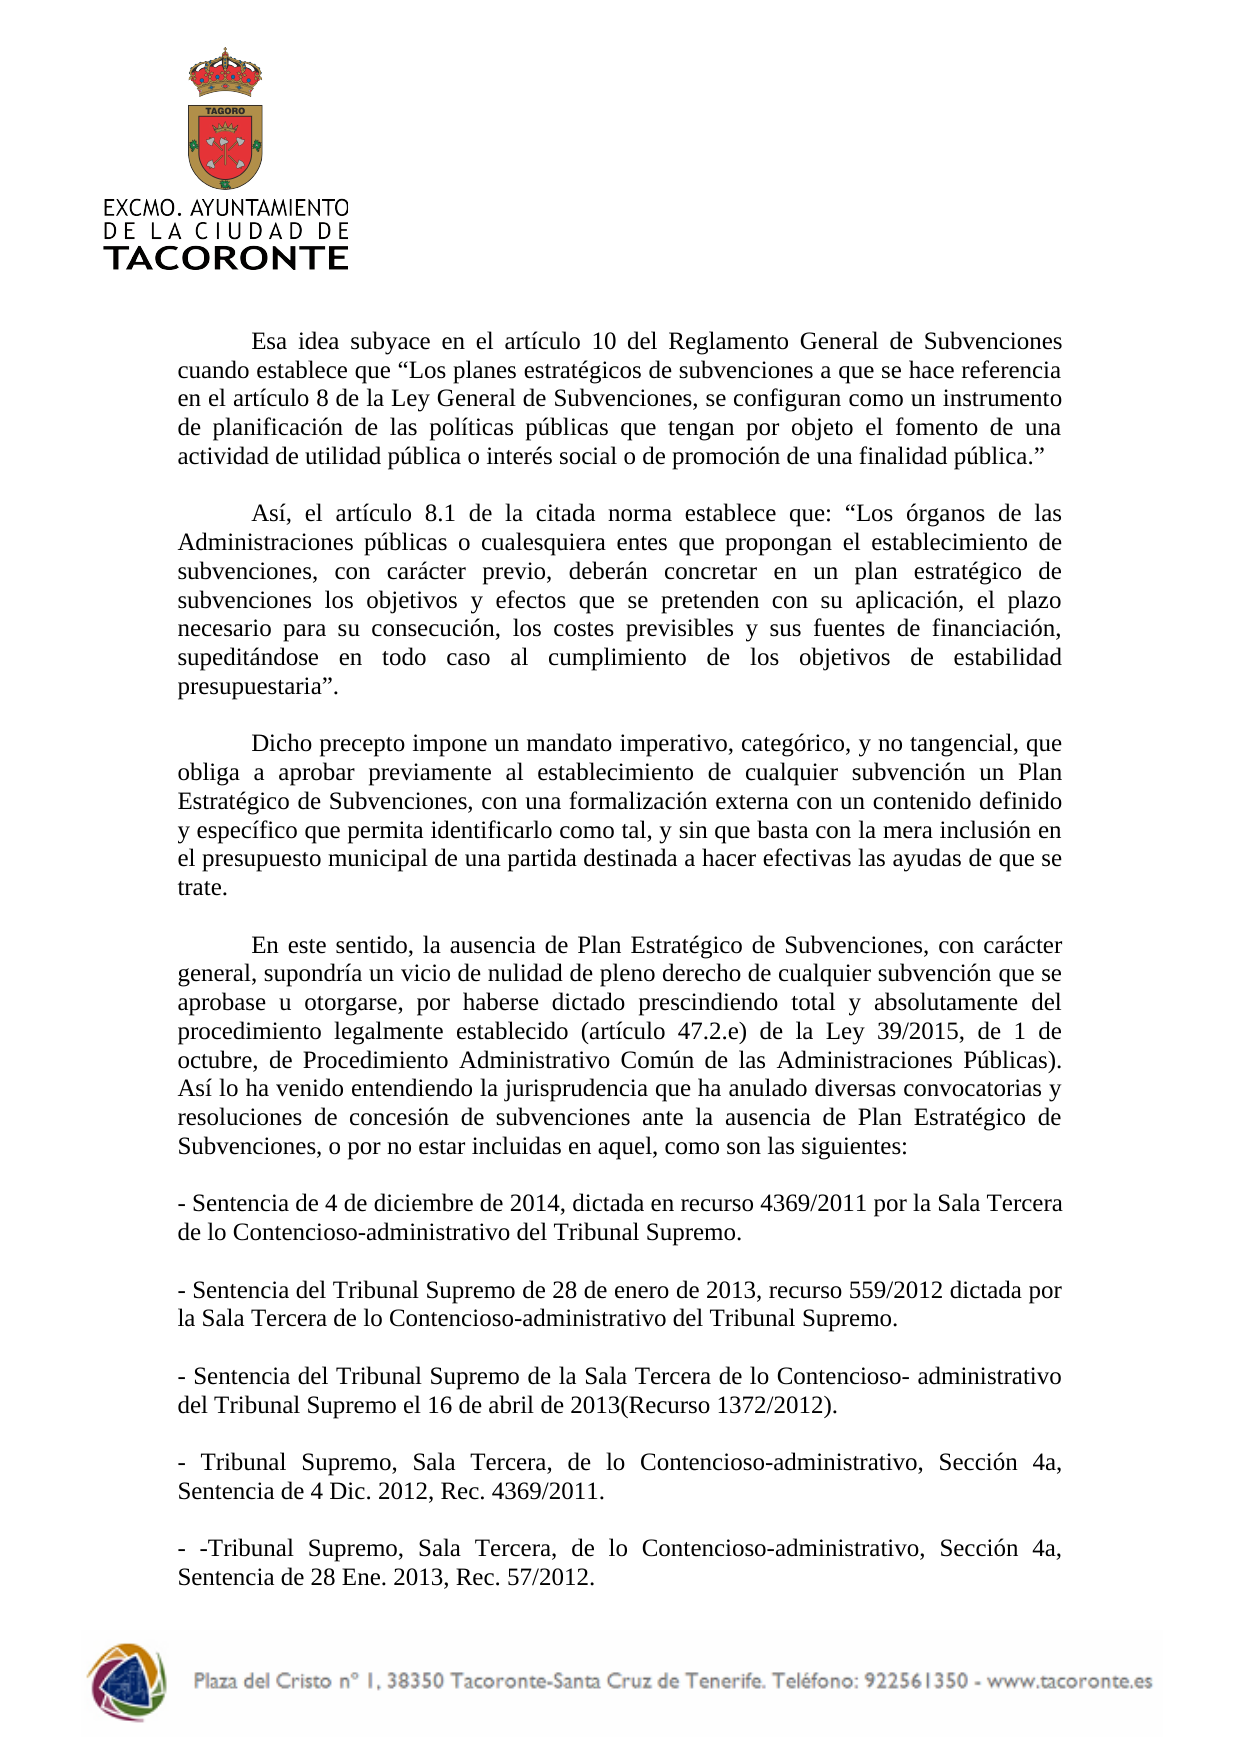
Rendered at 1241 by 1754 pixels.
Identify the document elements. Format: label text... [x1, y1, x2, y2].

text - Sentencia del Tribunal Supremo de 28 de enero de 2013, recurso 559/2012 dictada por la Sala Tercera de lo Contencioso-administrativo del Tribunal Supremo. [177, 1275, 1063, 1332]
text En este sentido, la ausencia de Plan Estratégico de Subvenciones, con carácter general, supondría un vicio de nulidad de pleno derecho de cualquier subvención que se aprobase u otorgarse, por haberse dictado prescindiendo total y absolutamente del procedimiento legalmente establecido (artículo 47.2.e) de la Ley 39/2015, de 1 de octubre, de Procedimiento Administrativo Común de las Administraciones Públicas). Así lo ha venido entendiendo la jurisprudencia que ha anulado diversas convocatorias y resoluciones de concesión de subvenciones ante la ausencia de Plan Estratégico de Subvenciones, o por no estar incluidas en aquel, como son las siguientes: [177, 930, 1063, 1160]
text Esa idea subyace en el artículo 10 del Reglamento General de Subvenciones cuando establece que “Los planes estratégicos de subvenciones a que se hace referencia en el artículo 8 de la Ley General de Subvenciones, se configuran como un instrumento de planificación de las políticas públicas que tengan por objeto el fomento de una actividad de utilidad pública o interés social o de promoción de una finalidad pública.” [177, 326, 1063, 470]
picture [80, 1630, 1163, 1737]
text - Sentencia de 4 de diciembre de 2014, dictada en recurso 4369/2011 por la Sala Tercera de lo Contencioso-administrativo del Tribunal Supremo. [177, 1188, 1063, 1246]
text - Sentencia del Tribunal Supremo de la Sala Tercera de lo Contencioso- administrativo del Tribunal Supremo el 16 de abril de 2013(Recurso 1372/2012). [177, 1361, 1063, 1418]
text Dicho precepto impone un mandato imperativo, categórico, y no tangencial, que obliga a aprobar previamente al establecimiento de cualquier subvención un Plan Estratégico de Subvenciones, con una formalización externa con un contenido definido y específico que permita identificarlo como tal, y sin que basta con la mera inclusión en el presupuesto municipal de una partida destinada a hacer efectivas las ayudas de que se trate. [177, 728, 1063, 901]
text Así, el artículo 8.1 de la citada norma establece que: “Los órganos de las Administraciones públicas o cualesquiera entes que propongan el establecimiento de subvenciones, con carácter previo, deberán concretar en un plan estratégico de subvenciones los objetivos y efectos que se pretenden con su aplicación, el plazo necesario para su consecución, los costes previsibles y sus fuentes de financiación, supeditándose en todo caso al cumplimiento de los objetivos de estabilidad presupuestaria”. [177, 498, 1063, 700]
text - -Tribunal Supremo, Sala Tercera, de lo Contencioso-administrativo, Sección 4a, Sentencia de 28 Ene. 2013, Rec. 57/2012. [177, 1533, 1063, 1591]
picture [103, 47, 348, 270]
text - Tribunal Supremo, Sala Tercera, de lo Contencioso-administrativo, Sección 4a, Sentencia de 4 Dic. 2012, Rec. 4369/2011. [177, 1447, 1063, 1505]
